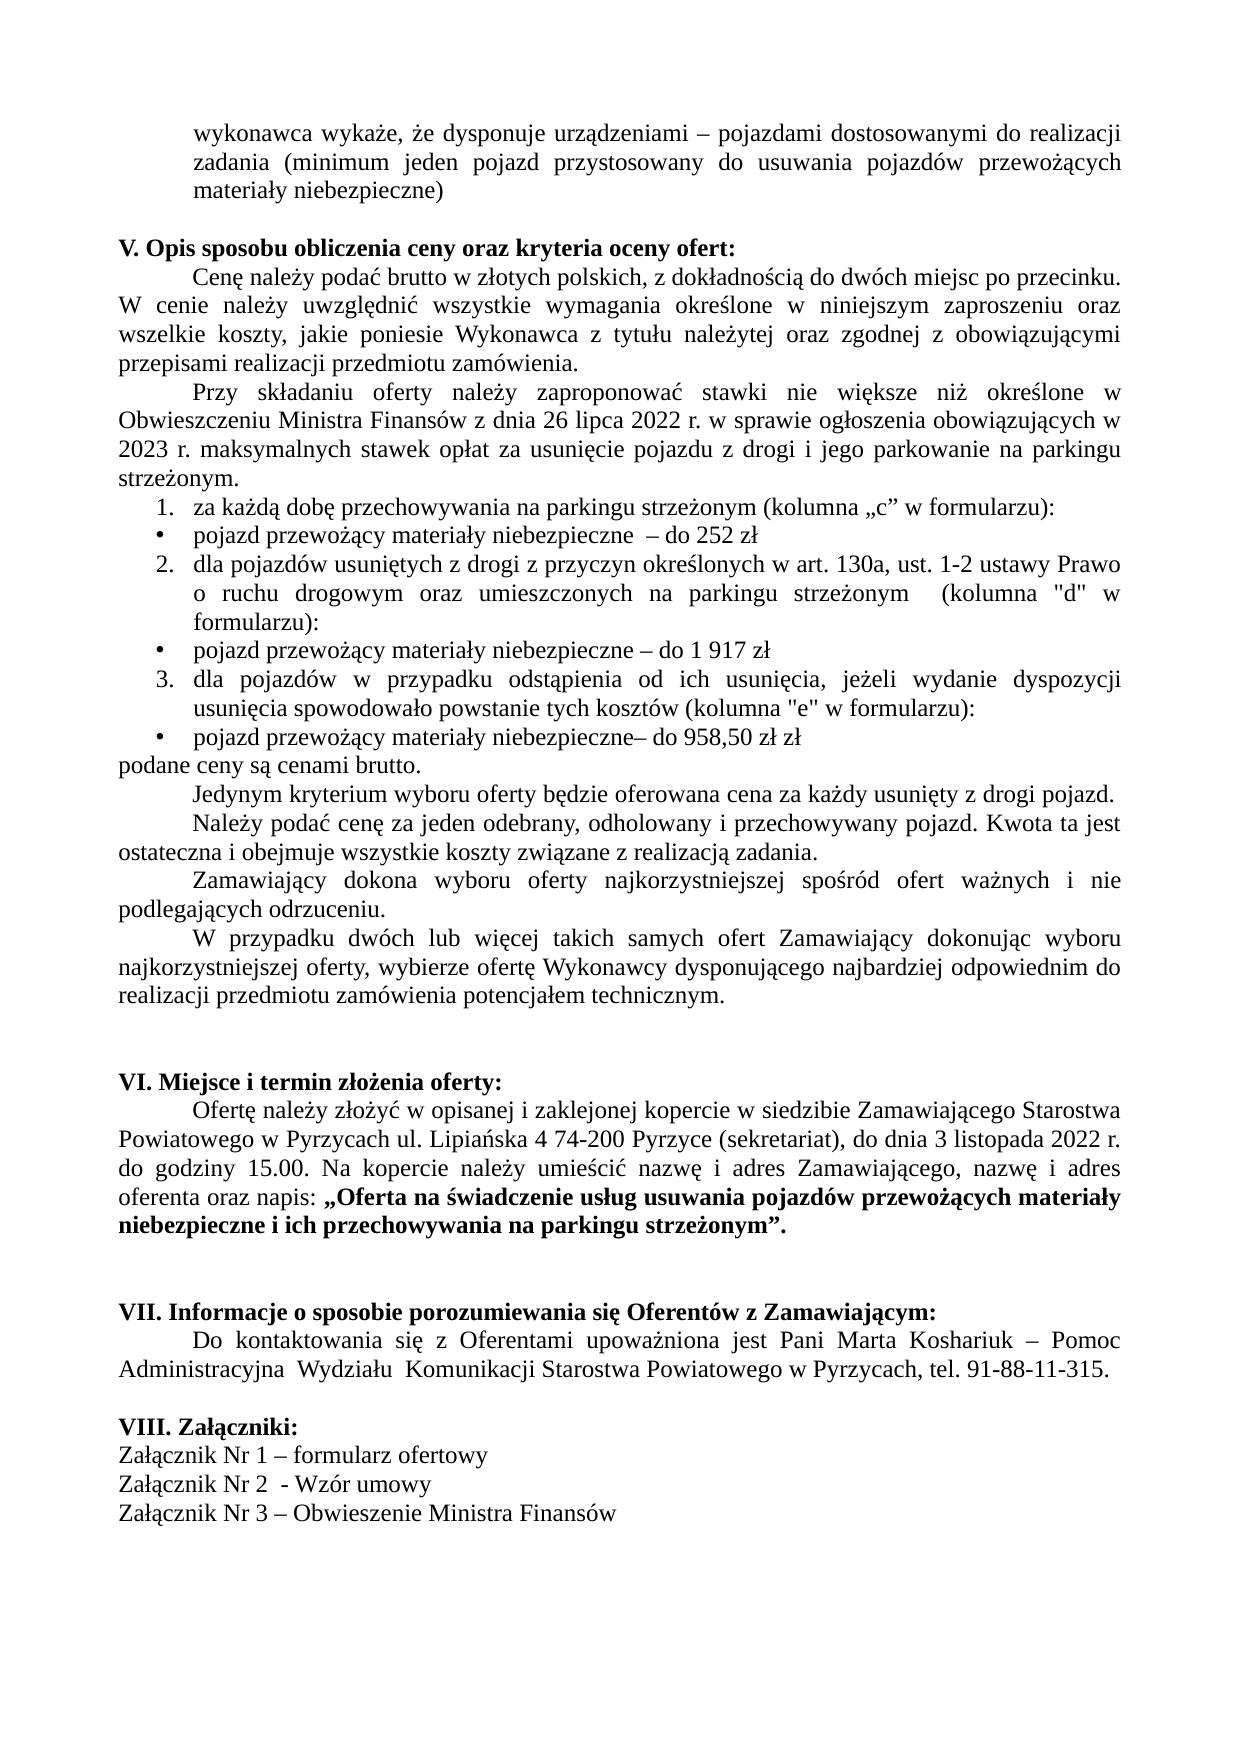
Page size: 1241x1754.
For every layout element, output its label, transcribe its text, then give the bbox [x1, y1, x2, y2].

text W przypadku dwóch lub więcej takich samych ofert Zamawiający dokonując wyboru najkorzystniejszej oferty, wybierze ofertę Wykonawcy dysponującego najbardziej odpowiednim do realizacji przedmiotu zamówienia potencjałem technicznym. [118, 923, 1122, 1009]
list pojazd przewożący materiały niebezpieczne – do 252 zł [156, 521, 1122, 549]
list wykonawca wykaże, że dysponuje urządzeniami – pojazdami dostosowanymi do realizacji zadania (minimum jeden pojazd przystosowany do usuwania pojazdów przewożących materiały niebezpieczne) [156, 118, 1122, 204]
list dla pojazdów w przypadku odstąpienia od ich usunięcia, jeżeli wydanie dyspozycji usunięcia spowodowało powstanie tych kosztów (kolumna "e" w formularzu): [156, 664, 1122, 722]
text Cenę należy podać brutto w złotych polskich, z dokładnością do dwóch miejsc po przecinku. W cenie należy uwzględnić wszystkie wymagania określone w niniejszym zaproszeniu oraz wszelkie koszty, jakie poniesie Wykonawca z tytułu należytej oraz zgodnej z obowiązującymi przepisami realizacji przedmiotu zamówienia. [118, 262, 1122, 377]
text Zamawiający dokona wyboru oferty najkorzystniejszej spośród ofert ważnych i nie podlegających odrzuceniu. [118, 866, 1122, 923]
text Załącznik Nr 1 – formularz ofertowy [118, 1441, 1122, 1469]
text Do kontaktowania się z Oferentami upoważniona jest Pani Marta Koshariuk – Pomoc Administracyjna Wydziału Komunikacji Starostwa Powiatowego w Pyrzycach, tel. 91-88-11-315. [118, 1326, 1122, 1383]
text Jedynym kryterium wyboru oferty będzie oferowana cena za każdy usunięty z drogi pojazd. Należy podać cenę za jeden odebrany, odholowany i przechowywany pojazd. Kwota ta jest ostateczna i obejmuje wszystkie koszty związane z realizacją zadania. [118, 779, 1122, 866]
list dla pojazdów usuniętych z drogi z przyczyn określonych w art. 130a, ust. 1-2 ustawy Prawo o ruchu drogowym oraz umieszczonych na parkingu strzeżonym (kolumna "d" w formularzu): [156, 549, 1122, 636]
text Załącznik Nr 3 – Obwieszenie Ministra Finansów [118, 1498, 1122, 1527]
text Przy składaniu oferty należy zaproponować stawki nie większe niż określone w Obwieszczeniu Ministra Finansów z dnia 26 lipca 2022 r. w sprawie ogłoszenia obowiązujących w 2023 r. maksymalnych stawek opłat za usunięcie pojazdu z drogi i jego parkowanie na parkingu strzeżonym. [118, 377, 1122, 492]
text VI. Miejsce i termin złożenia oferty: [118, 1067, 1122, 1096]
list pojazd przewożący materiały niebezpieczne – do 1 917 zł [156, 636, 1122, 664]
text podane ceny są cenami brutto. [118, 751, 1122, 779]
text V. Opis sposobu obliczenia ceny oraz kryteria oceny ofert: [118, 233, 1122, 262]
list pojazd przewożący materiały niebezpieczne– do 958,50 zł zł [156, 722, 1122, 751]
text VIII. Załączniki: [118, 1412, 1122, 1441]
text VII. Informacje o sposobie porozumiewania się Oferentów z Zamawiającym: [118, 1297, 1122, 1326]
list za każdą dobę przechowywania na parkingu strzeżonym (kolumna „c” w formularzu): [156, 492, 1122, 521]
text Załącznik Nr 2 - Wzór umowy [118, 1469, 1122, 1498]
text Ofertę należy złożyć w opisanej i zaklejonej kopercie w siedzibie Zamawiającego Starostwa Powiatowego w Pyrzycach ul. Lipiańska 4 74-200 Pyrzyce (sekretariat), do dnia 3 listopada 2022 r. do godziny 15.00. Na kopercie należy umieścić nazwę i adres Zamawiającego, nazwę i adres oferenta oraz napis: „Oferta na świadczenie usług usuwania pojazdów przewożących materiały niebezpieczne i ich przechowywania na parkingu strzeżonym”. [118, 1096, 1122, 1239]
